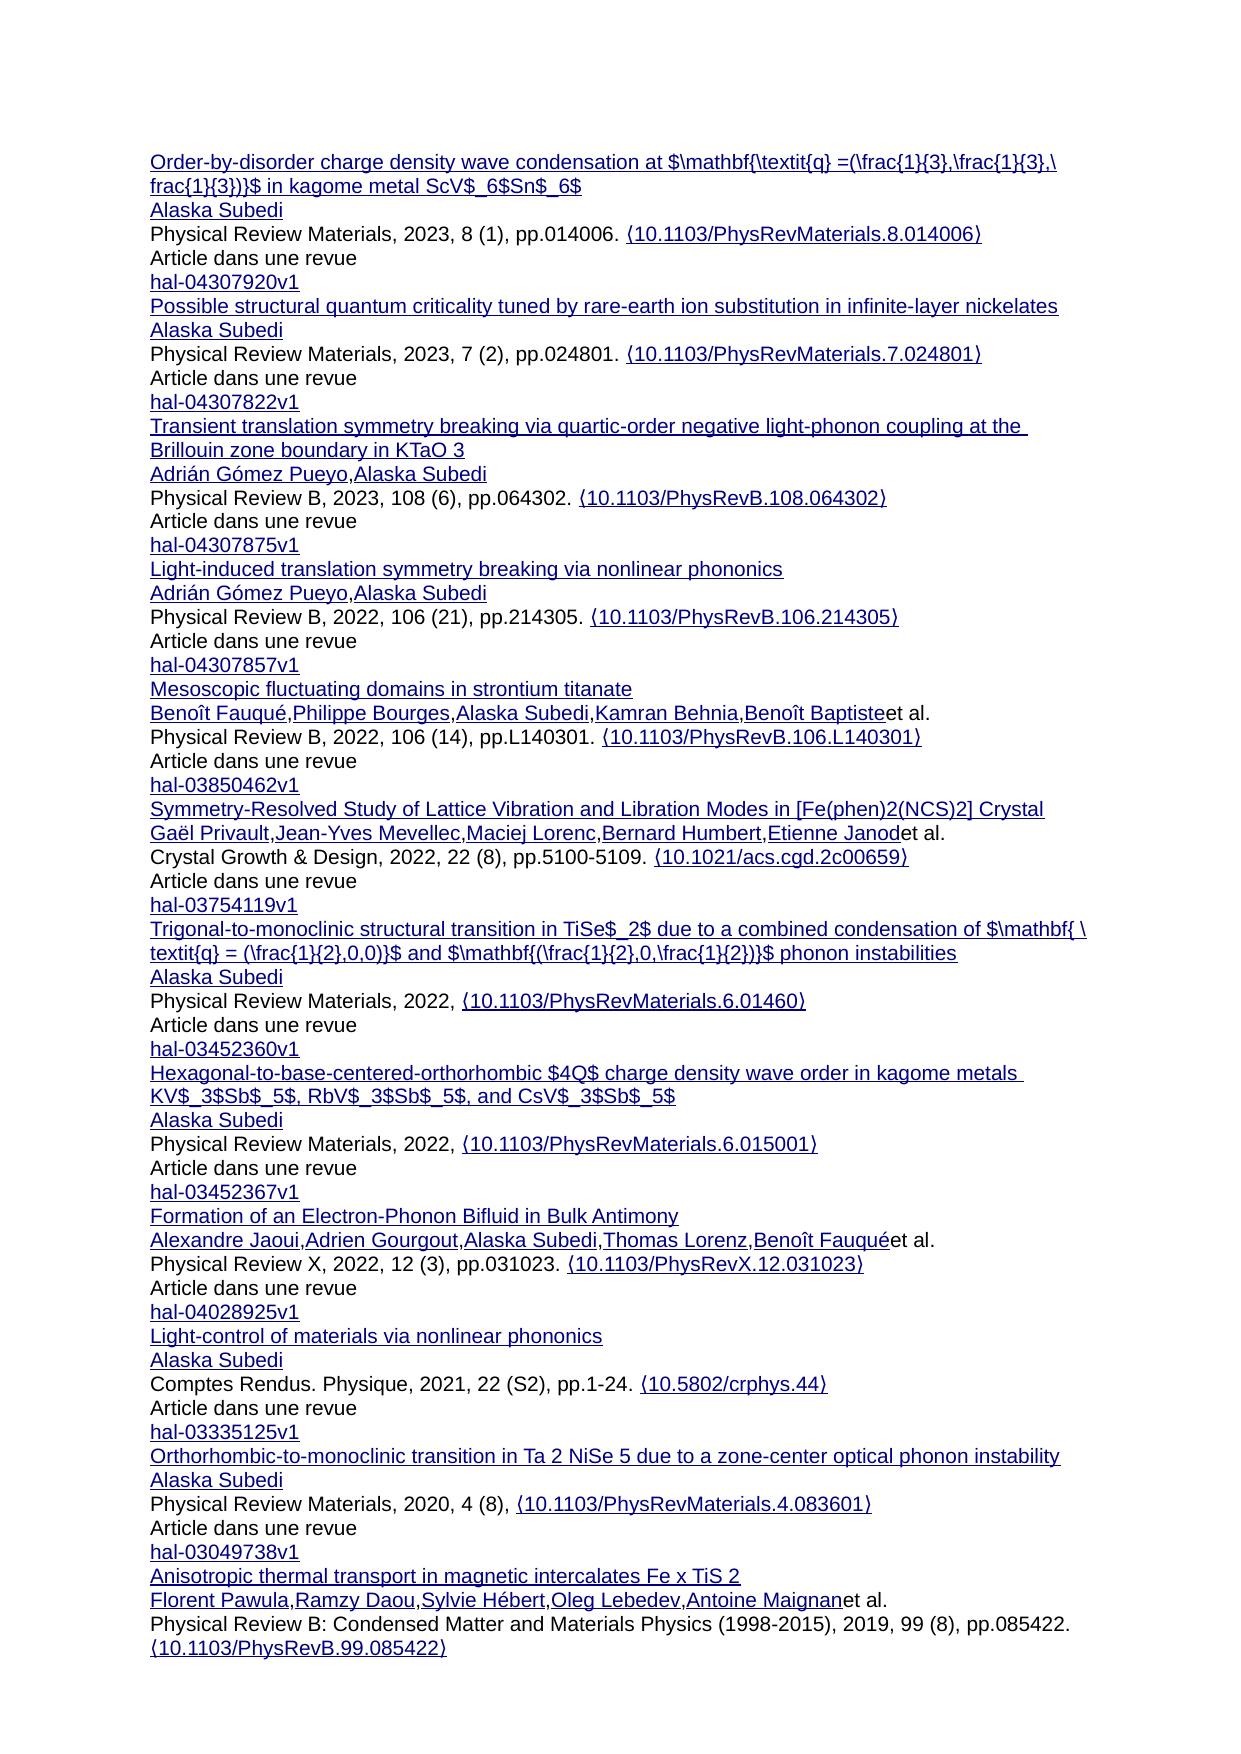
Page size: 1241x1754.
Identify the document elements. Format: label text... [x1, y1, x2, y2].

table_cell Light-induced translation symmetry breaking via nonlinear phononics Adrián Gómez Pueyo,Alaska Subedi Physical Review B, 2022, 106 (21), pp.214305. ⟨10.1103/PhysRevB.106.214305⟩ Article dans une revue hal-04307857v1 [150, 557, 1090, 677]
table_cell Hexagonal-to-base-centered-orthorhombic $4Q$ charge density wave order in kagome metals KV$_3$Sb$_5$, RbV$_3$Sb$_5$, and CsV$_3$Sb$_5$ Alaska Subedi Physical Review Materials, 2022, ⟨10.1103/PhysRevMaterials.6.015001⟩ Article dans une revue hal-03452367v1 [150, 1060, 1090, 1204]
table_cell Orthorhombic-to-monoclinic transition in Ta 2 NiSe 5 due to a zone-center optical phonon instability Alaska Subedi Physical Review Materials, 2020, 4 (8), ⟨10.1103/PhysRevMaterials.4.083601⟩ Article dans une revue hal-03049738v1 [150, 1444, 1090, 1563]
table_cell Transient translation symmetry breaking via quartic-order negative light-phonon coupling at the Brillouin zone boundary in KTaO 3 Adrián Gómez Pueyo,Alaska Subedi Physical Review B, 2023, 108 (6), pp.064302. ⟨10.1103/PhysRevB.108.064302⟩ Article dans une revue hal-04307875v1 [150, 414, 1090, 557]
table_cell Light-control of materials via nonlinear phononics Alaska Subedi Comptes Rendus. Physique, 2021, 22 (S2), pp.1-24. ⟨10.5802/crphys.44⟩ Article dans une revue hal-03335125v1 [150, 1324, 1090, 1444]
table_cell Possible structural quantum criticality tuned by rare-earth ion substitution in infinite-layer nickelates Alaska Subedi Physical Review Materials, 2023, 7 (2), pp.024801. ⟨10.1103/PhysRevMaterials.7.024801⟩ Article dans une revue hal-04307822v1 [150, 294, 1090, 413]
table_cell Trigonal-to-monoclinic structural transition in TiSe$_2$ due to a combined condensation of $\mathbf{ \textit{q} = (\frac{1}{2},0,0)}$ and $\mathbf{(\frac{1}{2},0,\frac{1}{2})}$ phonon instabilities Alaska Subedi Physical Review Materials, 2022, ⟨10.1103/PhysRevMaterials.6.01460⟩ Article dans une revue hal-03452360v1 [150, 917, 1090, 1060]
table_cell Anisotropic thermal transport in magnetic intercalates Fe x TiS 2 Florent Pawula,Ramzy Daou,Sylvie Hébert,Oleg Lebedev,Antoine Maignanet al. Physical Review B: Condensed Matter and Materials Physics (1998-2015), 2019, 99 (8), pp.085422. ⟨10.1103/PhysRevB.99.085422⟩ [150, 1564, 1090, 1659]
table_cell Symmetry-Resolved Study of Lattice Vibration and Libration Modes in [Fe(phen)2(NCS)2] Crystal Gaël Privault,Jean-Yves Mevellec,Maciej Lorenc,Bernard Humbert,Etienne Janodet al. Crystal Growth & Design, 2022, 22 (8), pp.5100-5109. ⟨10.1021/acs.cgd.2c00659⟩ Article dans une revue hal-03754119v1 [150, 797, 1090, 917]
table_cell Order-by-disorder charge density wave condensation at $\mathbf{\textit{q} =(\frac{1}{3},\frac{1}{3},\frac{1}{3})}$ in kagome metal ScV$_6$Sn$_6$ Alaska Subedi Physical Review Materials, 2023, 8 (1), pp.014006. ⟨10.1103/PhysRevMaterials.8.014006⟩ Article dans une revue hal-04307920v1 [150, 150, 1090, 294]
table_cell Mesoscopic fluctuating domains in strontium titanate Benoît Fauqué,Philippe Bourges,Alaska Subedi,Kamran Behnia,Benoît Baptisteet al. Physical Review B, 2022, 106 (14), pp.L140301. ⟨10.1103/PhysRevB.106.L140301⟩ Article dans une revue hal-03850462v1 [150, 677, 1090, 797]
table_cell Formation of an Electron-Phonon Bifluid in Bulk Antimony Alexandre Jaoui,Adrien Gourgout,Alaska Subedi,Thomas Lorenz,Benoît Fauquéet al. Physical Review X, 2022, 12 (3), pp.031023. ⟨10.1103/PhysRevX.12.031023⟩ Article dans une revue hal-04028925v1 [150, 1204, 1090, 1324]
